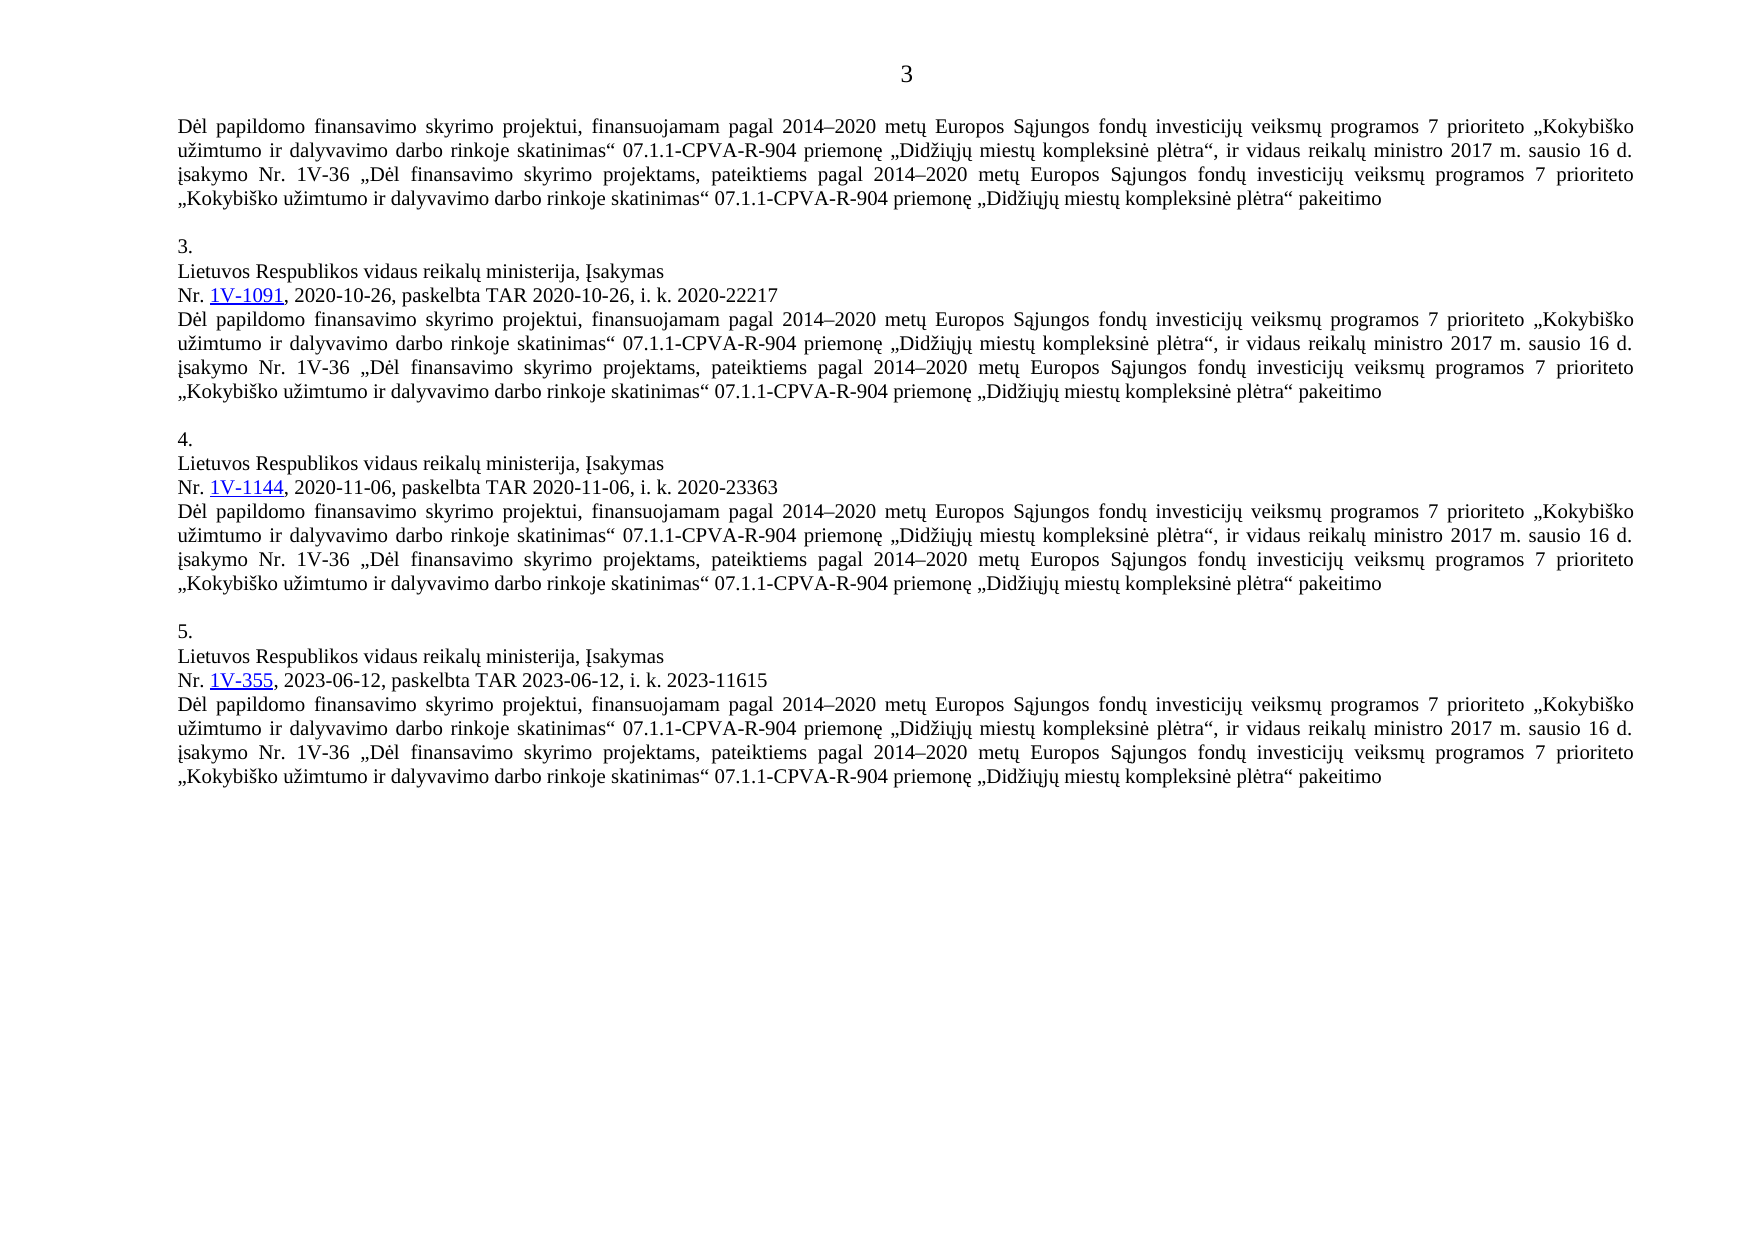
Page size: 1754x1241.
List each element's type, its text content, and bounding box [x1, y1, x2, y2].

text Nr. 1V-1091, 2020-10-26, paskelbta TAR 2020-10-26, i. k. 2020-22217 [177, 283, 1636, 307]
text Lietuvos Respublikos vidaus reikalų ministerija, Įsakymas [177, 451, 1636, 475]
text 4. [177, 427, 1636, 451]
text Lietuvos Respublikos vidaus reikalų ministerija, Įsakymas [177, 258, 1636, 283]
text Dėl papildomo finansavimo skyrimo projektui, finansuojamam pagal 2014–2020 metų Europos Sąjungos fondų investicijų veiksmų programos 7 prioriteto „Kokybiško užimtumo ir dalyvavimo darbo rinkoje skatinimas“ 07.1.1-CPVA-R-904 priemonę „Didžiųjų miestų kompleksinė plėtra“, ir vidaus reikalų ministro 2017 m. sausio 16 d. įsakymo Nr. 1V-36 „Dėl finansavimo skyrimo projektams, pateiktiems pagal 2014–2020 metų Europos Sąjungos fondų investicijų veiksmų programos 7 prioriteto „Kokybiško užimtumo ir dalyvavimo darbo rinkoje skatinimas“ 07.1.1-CPVA-R-904 priemonę „Didžiųjų miestų kompleksinė plėtra“ pakeitimo [177, 114, 1636, 210]
text 5. [177, 619, 1636, 643]
text Nr. 1V-1144, 2020-11-06, paskelbta TAR 2020-11-06, i. k. 2020-23363 [177, 475, 1636, 499]
text Dėl papildomo finansavimo skyrimo projektui, finansuojamam pagal 2014–2020 metų Europos Sąjungos fondų investicijų veiksmų programos 7 prioriteto „Kokybiško užimtumo ir dalyvavimo darbo rinkoje skatinimas“ 07.1.1-CPVA-R-904 priemonę „Didžiųjų miestų kompleksinė plėtra“, ir vidaus reikalų ministro 2017 m. sausio 16 d. įsakymo Nr. 1V-36 „Dėl finansavimo skyrimo projektams, pateiktiems pagal 2014–2020 metų Europos Sąjungos fondų investicijų veiksmų programos 7 prioriteto „Kokybiško užimtumo ir dalyvavimo darbo rinkoje skatinimas“ 07.1.1-CPVA-R-904 priemonę „Didžiųjų miestų kompleksinė plėtra“ pakeitimo [177, 692, 1636, 788]
text Dėl papildomo finansavimo skyrimo projektui, finansuojamam pagal 2014–2020 metų Europos Sąjungos fondų investicijų veiksmų programos 7 prioriteto „Kokybiško užimtumo ir dalyvavimo darbo rinkoje skatinimas“ 07.1.1-CPVA-R-904 priemonę „Didžiųjų miestų kompleksinė plėtra“, ir vidaus reikalų ministro 2017 m. sausio 16 d. įsakymo Nr. 1V-36 „Dėl finansavimo skyrimo projektams, pateiktiems pagal 2014–2020 metų Europos Sąjungos fondų investicijų veiksmų programos 7 prioriteto „Kokybiško užimtumo ir dalyvavimo darbo rinkoje skatinimas“ 07.1.1-CPVA-R-904 priemonę „Didžiųjų miestų kompleksinė plėtra“ pakeitimo [177, 307, 1636, 403]
text Nr. 1V-355, 2023-06-12, paskelbta TAR 2023-06-12, i. k. 2023-11615 [177, 668, 1636, 692]
text 3. [177, 234, 1636, 258]
text Lietuvos Respublikos vidaus reikalų ministerija, Įsakymas [177, 643, 1636, 668]
text Dėl papildomo finansavimo skyrimo projektui, finansuojamam pagal 2014–2020 metų Europos Sąjungos fondų investicijų veiksmų programos 7 prioriteto „Kokybiško užimtumo ir dalyvavimo darbo rinkoje skatinimas“ 07.1.1-CPVA-R-904 priemonę „Didžiųjų miestų kompleksinė plėtra“, ir vidaus reikalų ministro 2017 m. sausio 16 d. įsakymo Nr. 1V-36 „Dėl finansavimo skyrimo projektams, pateiktiems pagal 2014–2020 metų Europos Sąjungos fondų investicijų veiksmų programos 7 prioriteto „Kokybiško užimtumo ir dalyvavimo darbo rinkoje skatinimas“ 07.1.1-CPVA-R-904 priemonę „Didžiųjų miestų kompleksinė plėtra“ pakeitimo [177, 499, 1636, 595]
